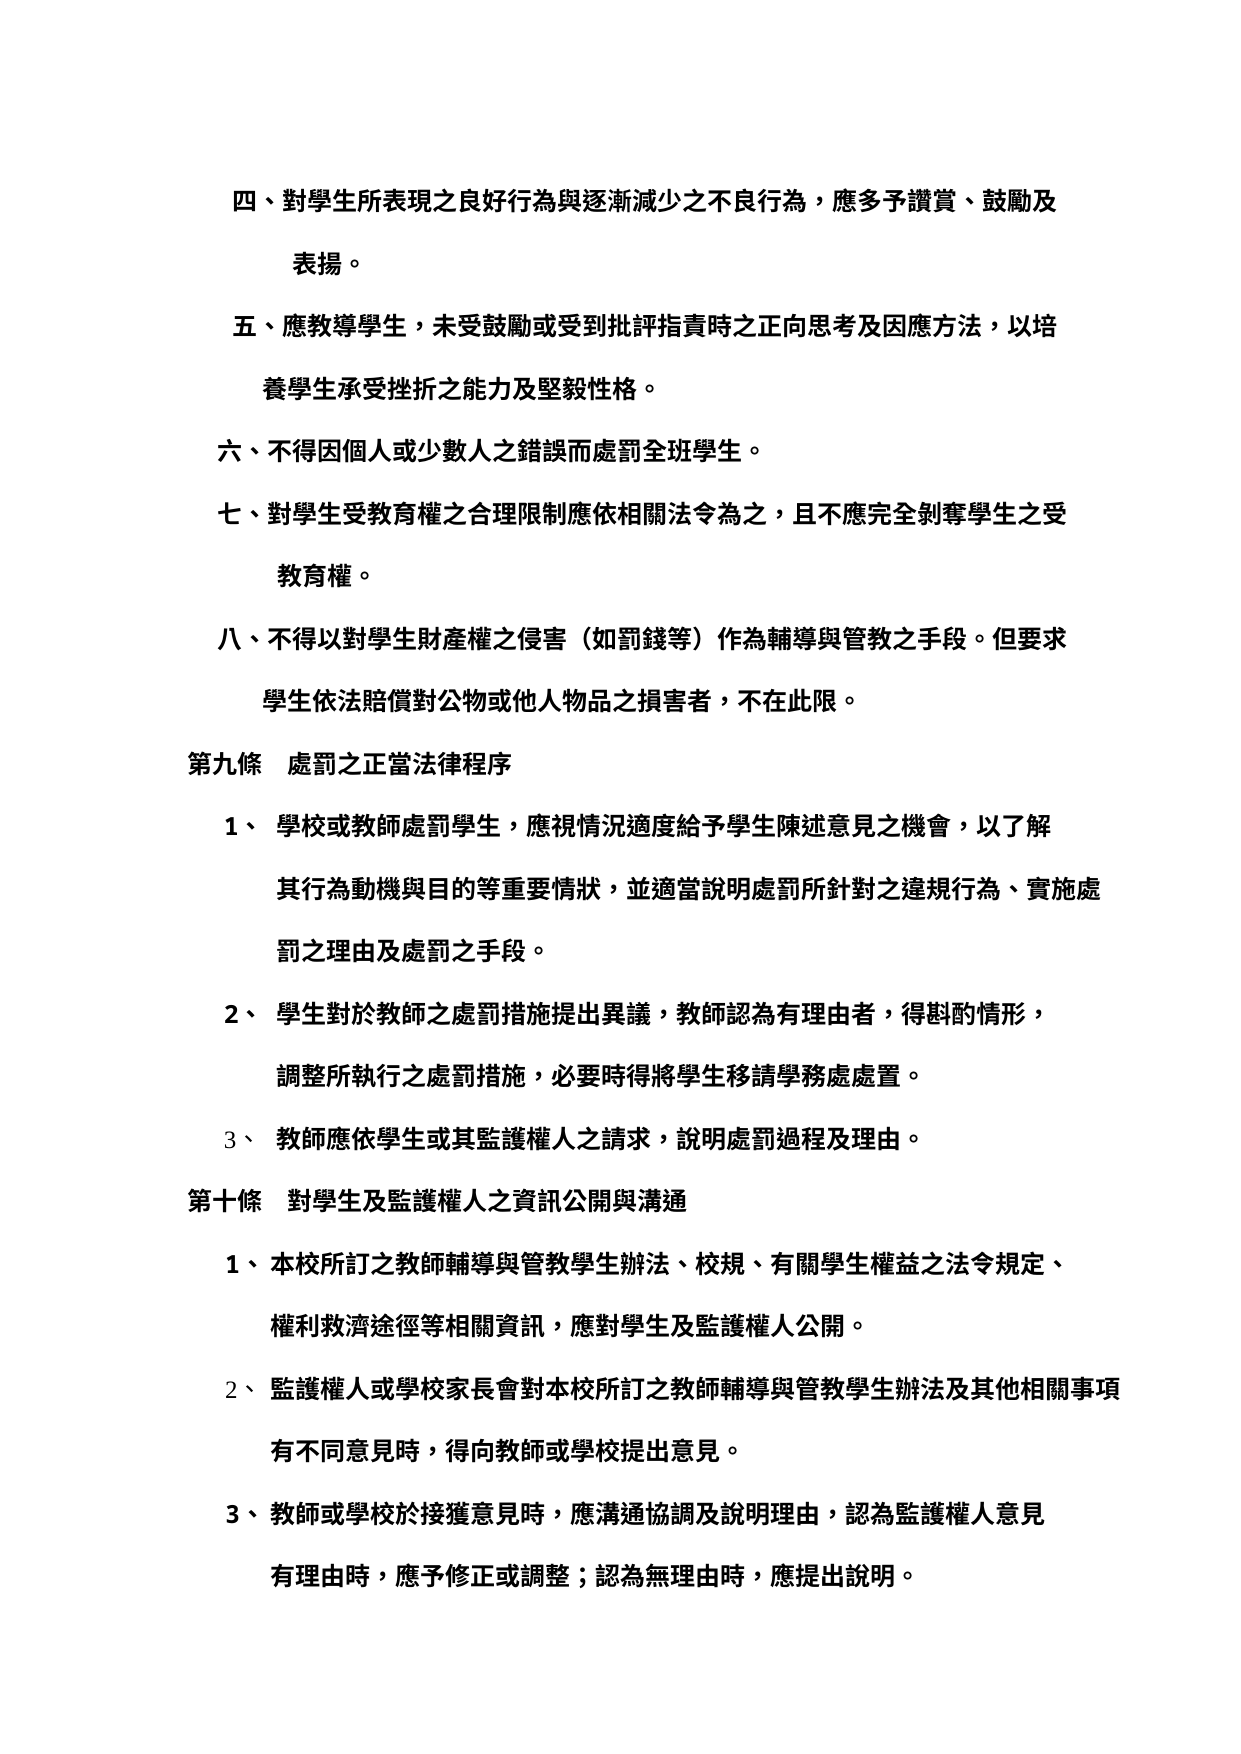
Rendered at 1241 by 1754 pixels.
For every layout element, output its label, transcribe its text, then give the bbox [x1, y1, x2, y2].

text 第九條 處罰之正當法律程序 [187, 721, 1122, 783]
list 本校所訂之教師輔導與管教學生辦法、校規、有關學生權益之法令規定、 [225, 1221, 1122, 1283]
text 第十條 對學生及監護權人之資訊公開與溝通 [187, 1158, 1122, 1221]
text 其行為動機與目的等重要情狀，並適當說明處罰所針對之違規行為、實施處罰之理由及處罰之手段。 [276, 846, 1122, 971]
text 八、不得以對學生財產權之侵害（如罰錢等）作為輔導與管教之手段。但要求 [187, 596, 1122, 658]
text 表揚。 [187, 221, 1122, 283]
text 有理由時，應予修正或調整；認為無理由時，應提出說明。 [270, 1533, 1122, 1596]
text 七、對學生受教育權之合理限制應依相關法令為之，且不應完全剝奪學生之受 [187, 471, 1122, 533]
list 學生對於教師之處罰措施提出異議，教師認為有理由者，得斟酌情形， [224, 971, 1122, 1033]
text 養學生承受挫折之能力及堅毅性格。 [262, 346, 1122, 408]
text 權利救濟途徑等相關資訊，應對學生及監護權人公開。 [270, 1283, 1122, 1346]
text 調整所執行之處罰措施，必要時得將學生移請學務處處置。 [276, 1033, 1122, 1096]
text 四、對學生所表現之良好行為與逐漸減少之不良行為，應多予讚賞、鼓勵及 [187, 158, 1122, 221]
list 教師應依學生或其監護權人之請求，說明處罰過程及理由。 [224, 1096, 1122, 1158]
text 教育權。 [187, 533, 1122, 596]
text 五、應教導學生，未受鼓勵或受到批評指責時之正向思考及因應方法，以培 [187, 283, 1122, 346]
text 六、不得因個人或少數人之錯誤而處罰全班學生。 [187, 408, 1122, 471]
list 監護權人或學校家長會對本校所訂之教師輔導與管教學生辦法及其他相關事項有不同意見時，得向教師或學校提出意見。 [225, 1346, 1122, 1471]
list 教師或學校於接獲意見時，應溝通協調及說明理由，認為監護權人意見 [225, 1471, 1122, 1533]
text 學生依法賠償對公物或他人物品之損害者，不在此限。 [187, 658, 1122, 721]
list 學校或教師處罰學生，應視情況適度給予學生陳述意見之機會，以了解 [224, 783, 1122, 846]
